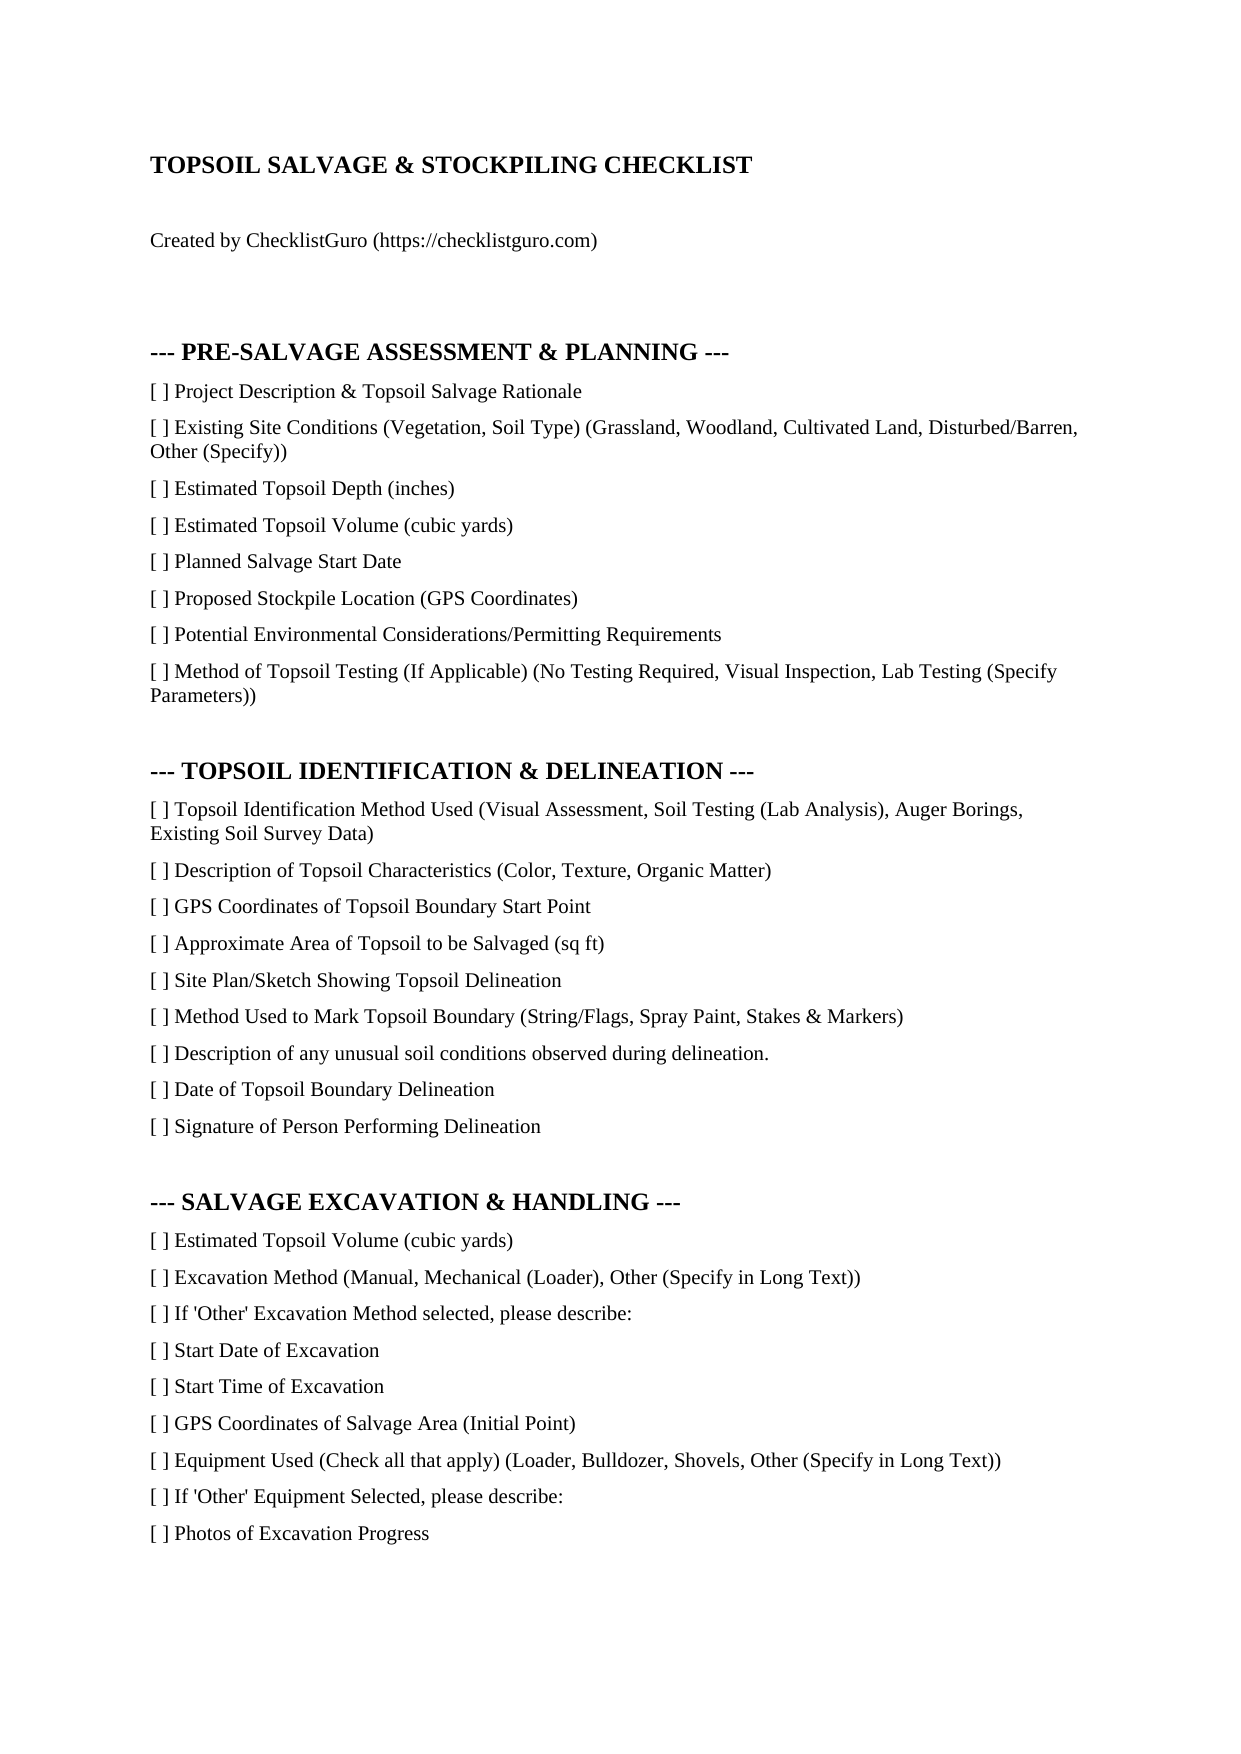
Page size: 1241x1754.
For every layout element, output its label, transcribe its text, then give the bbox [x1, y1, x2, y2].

text [ ] Description of Topsoil Characteristics (Color, Texture, Organic Matter) [150, 858, 1090, 882]
text [ ] Topsoil Identification Method Used (Visual Assessment, Soil Testing (Lab Analysis), Auger Borings, Existing Soil Survey Data) [150, 797, 1090, 845]
text [ ] Site Plan/Sketch Showing Topsoil Delineation [150, 967, 1090, 992]
text Created by ChecklistGuro (https://checklistguro.com) [150, 228, 1090, 252]
text TOPSOIL SALVAGE & STOCKPILING CHECKLIST [150, 150, 1090, 179]
text [ ] Method of Topsoil Testing (If Applicable) (No Testing Required, Visual Inspection, Lab Testing (Specify Parameters)) [150, 659, 1090, 707]
text [ ] Estimated Topsoil Volume (cubic yards) [150, 512, 1090, 537]
text [ ] Proposed Stockpile Location (GPS Coordinates) [150, 586, 1090, 610]
text [ ] Estimated Topsoil Volume (cubic yards) [150, 1228, 1090, 1252]
text [ ] Planned Salvage Start Date [150, 549, 1090, 573]
text [ ] Signature of Person Performing Delineation [150, 1114, 1090, 1138]
text [ ] GPS Coordinates of Salvage Area (Initial Point) [150, 1411, 1090, 1435]
text [ ] Existing Site Conditions (Vegetation, Soil Type) (Grassland, Woodland, Cultivated Land, Disturbed/Barren, Other (Specify)) [150, 415, 1090, 463]
text --- TOPSOIL IDENTIFICATION & DELINEATION --- [150, 756, 1090, 785]
text [ ] Photos of Excavation Progress [150, 1521, 1090, 1545]
text [ ] If 'Other' Excavation Method selected, please describe: [150, 1301, 1090, 1325]
text [ ] Excavation Method (Manual, Mechanical (Loader), Other (Specify in Long Text)) [150, 1265, 1090, 1289]
text [ ] Estimated Topsoil Depth (inches) [150, 476, 1090, 500]
text [ ] Project Description & Topsoil Salvage Rationale [150, 379, 1090, 403]
text [ ] GPS Coordinates of Topsoil Boundary Start Point [150, 894, 1090, 918]
text [ ] Start Time of Excavation [150, 1374, 1090, 1398]
text [ ] Start Date of Excavation [150, 1338, 1090, 1362]
text [ ] Description of any unusual soil conditions observed during delineation. [150, 1041, 1090, 1065]
text [ ] Method Used to Mark Topsoil Boundary (String/Flags, Spray Paint, Stakes & Markers) [150, 1004, 1090, 1028]
text [ ] If 'Other' Equipment Selected, please describe: [150, 1484, 1090, 1508]
text [ ] Potential Environmental Considerations/Permitting Requirements [150, 622, 1090, 646]
text [ ] Date of Topsoil Boundary Delineation [150, 1077, 1090, 1101]
text [ ] Equipment Used (Check all that apply) (Loader, Bulldozer, Shovels, Other (Specify in Long Text)) [150, 1447, 1090, 1472]
text --- PRE-SALVAGE ASSESSMENT & PLANNING --- [150, 337, 1090, 366]
text --- SALVAGE EXCAVATION & HANDLING --- [150, 1187, 1090, 1216]
text [ ] Approximate Area of Topsoil to be Salvaged (sq ft) [150, 931, 1090, 955]
